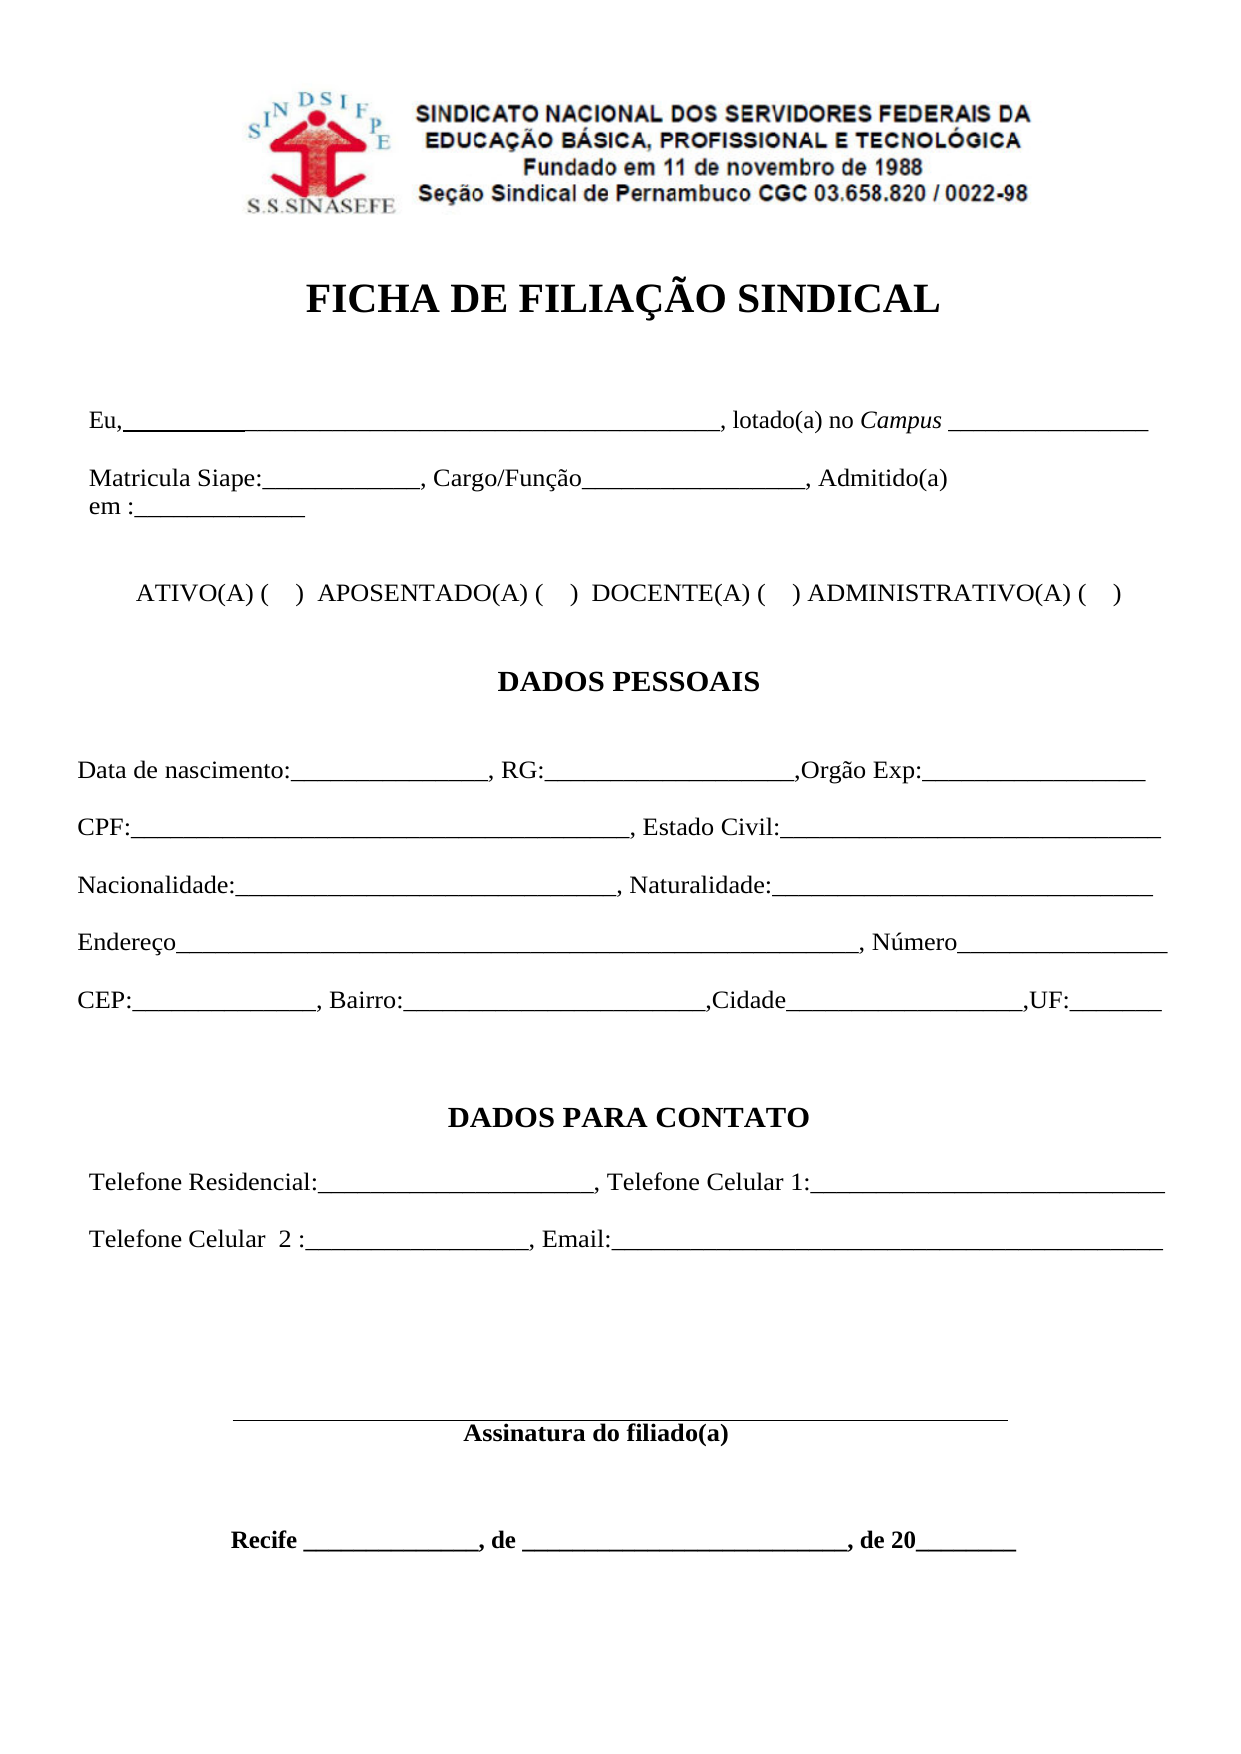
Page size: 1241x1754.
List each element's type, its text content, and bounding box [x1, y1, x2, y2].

text Matricula Siape:____________, Cargo/Função_________________, Admitido(a) em :_____________ [88, 463, 1169, 520]
text Eu, ______________________________________, lotado(a) no Campus ________________ [88, 370, 1152, 434]
text Telefone Residencial:_____________________, Telefone Celular 1:___________________________ [88, 1167, 1169, 1196]
text Endereço____________________________________________________, Número________________ [77, 927, 1169, 956]
text Data de nascimento:_______________, RG:___________________,Orgão Exp:_________________ [77, 755, 1169, 784]
text Recife ______________, de __________________________, de 20________ [77, 1526, 1169, 1554]
text ATIVO(A) ( ) APOSENTADO(A) ( ) DOCENTE(A) ( ) ADMINISTRATIVO(A) ( ) [88, 578, 1169, 606]
text CEP:______________, Bairro:_______________________,Cidade__________________,UF:_______ [77, 985, 1169, 1014]
text DADOS PARA CONTATO [88, 1100, 1169, 1133]
text CPF:______________________________________, Estado Civil:_____________________________ [77, 812, 1169, 841]
text Telefone Celular 2 :_________________, Email:__________________________________________ [88, 1224, 1169, 1253]
text Assinatura do filiado(a) [77, 1415, 733, 1447]
text Nacionalidade:_____________________________, Naturalidade:_____________________________ [77, 870, 1169, 899]
text DADOS PESSOAIS [88, 664, 1169, 697]
text FICHA DE FILIAÇÃO SINDICAL [77, 273, 1169, 321]
picture [181, 72, 1065, 225]
